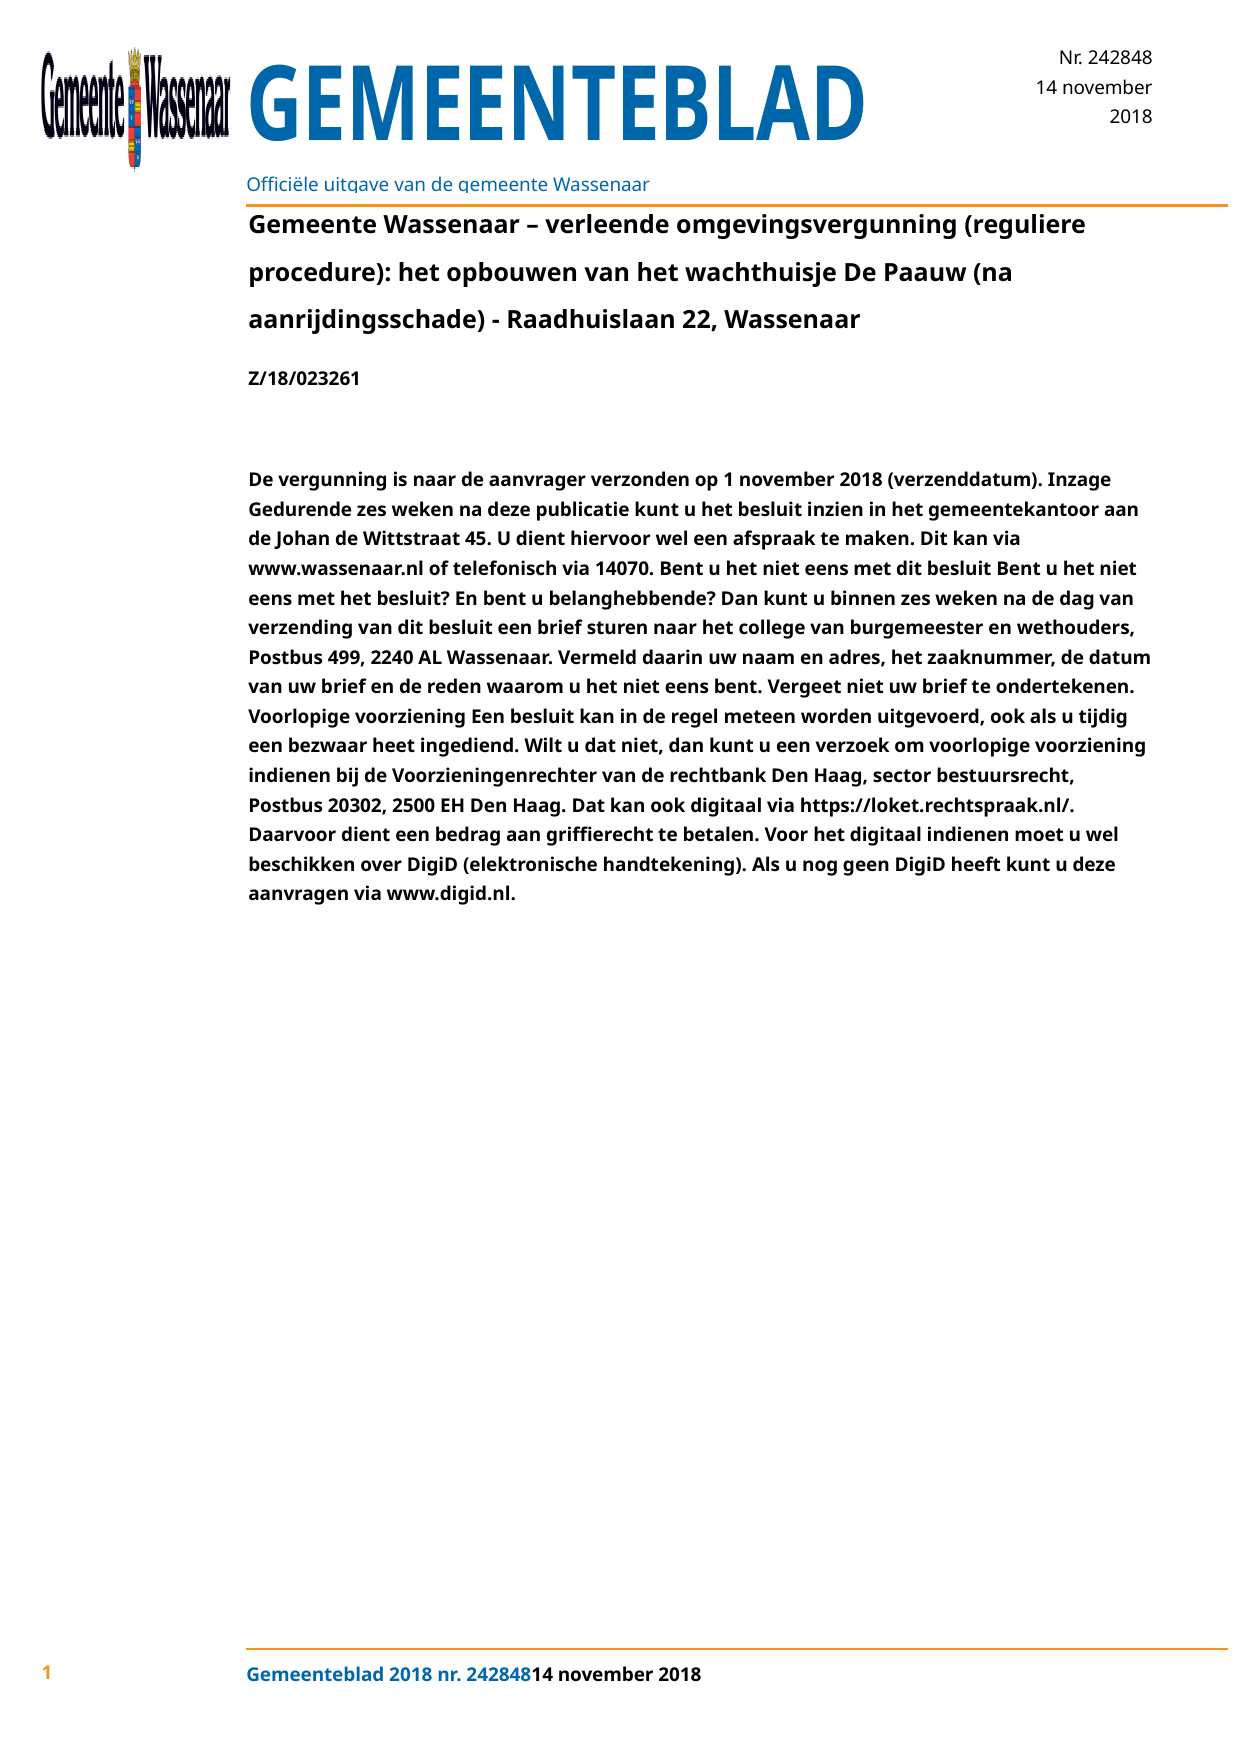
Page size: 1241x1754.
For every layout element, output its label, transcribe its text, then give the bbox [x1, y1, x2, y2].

text Z/18/023261 [248, 366, 1152, 391]
text De vergunning is naar de aanvrager verzonden op 1 november 2018 (verzenddatum). Inzage Gedurende zes weken na deze publicatie kunt u het besluit inzien in het gemeentekantoor aan de Johan de Wittstraat 45. U dient hiervoor wel een afspraak te maken. Dit kan via www.wassenaar.nl of telefonisch via 14070. Bent u het niet eens met dit besluit Bent u het niet eens met het besluit? En bent u belanghebbende? Dan kunt u binnen zes weken na de dag van verzending van dit besluit een brief sturen naar het college van burgemeester en wethouders, Postbus 499, 2240 AL Wassenaar. Vermeld daarin uw naam en adres, het zaaknummer, de datum van uw brief en de reden waarom u het niet eens bent. Vergeet niet uw brief te ondertekenen. Voorlopige voorziening Een besluit kan in de regel meteen worden uitgevoerd, ook als u tijdig een bezwaar heet ingediend. Wilt u dat niet, dan kunt u een verzoek om voorlopige voorziening indienen bij de Voorzieningenrechter van de rechtbank Den Haag, sector bestuursrecht, Postbus 20302, 2500 EH Den Haag. Dat kan ook digitaal via https://loket.rechtspraak.nl/. Daarvoor dient een bedrag aan griffierecht te betalen. Voor het digitaal indienen moet u wel beschikken over DigiD (elektronische handtekening). Als u nog geen DigiD heeft kunt u deze aanvragen via www.digid.nl. [248, 466, 1152, 906]
text Gemeente Wassenaar – verleende omgevingsvergunning (reguliere procedure): het opbouwen van het wachthuisje De Paauw (na aanrijdingsschade) - Raadhuislaan 22, Wassenaar [248, 207, 1152, 336]
picture [41, 47, 231, 172]
